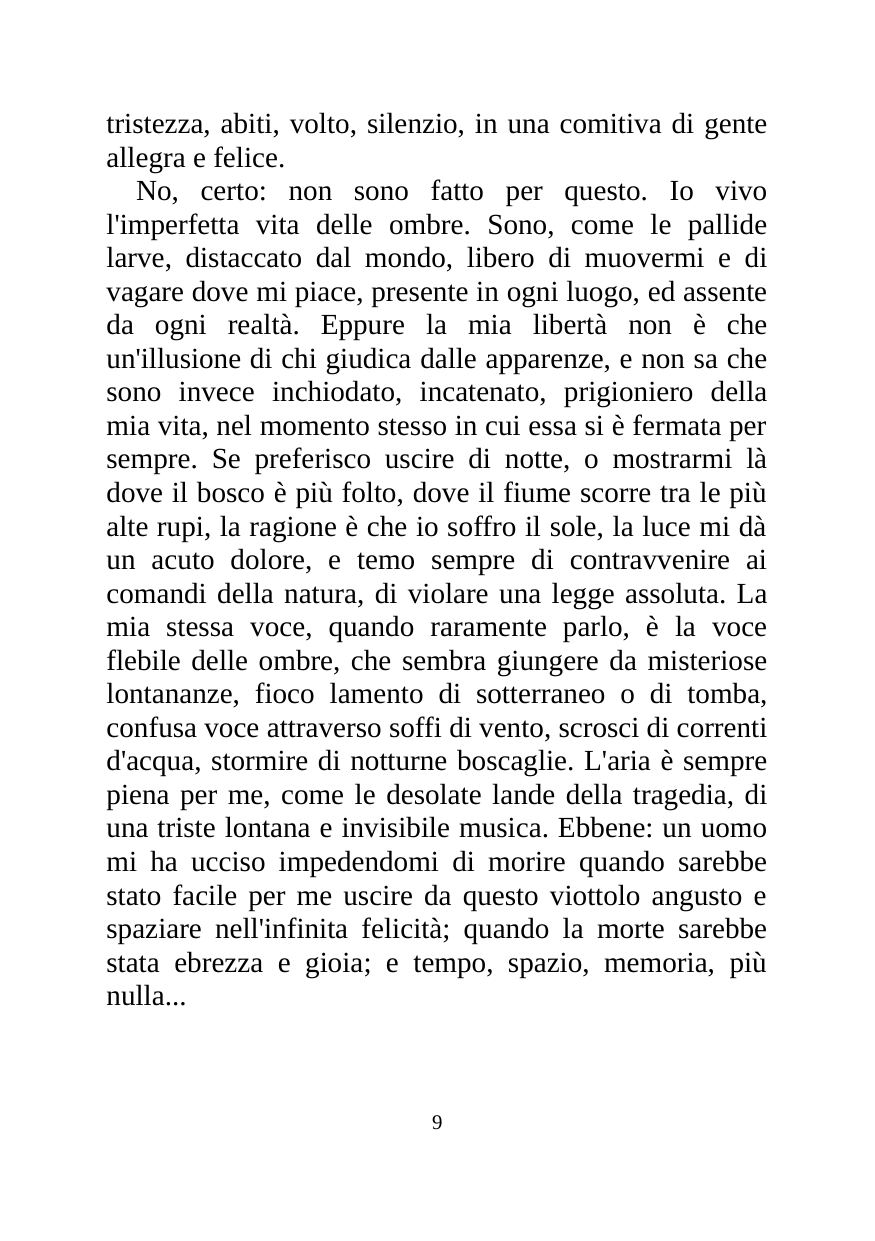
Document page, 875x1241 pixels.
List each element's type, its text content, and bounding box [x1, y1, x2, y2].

text No, certo: non sono fatto per questo. Io vivo l'imperfetta vita delle ombre. Sono, come le pallide larve, distaccato dal mondo, libero di muovermi e di vagare dove mi piace, presente in ogni luogo, ed assente da ogni realtà. Eppure la mia libertà non è che un'illusione di chi giudica dalle apparenze, e non sa che sono invece inchiodato, incatenato, prigioniero della mia vita, nel momento stesso in cui essa si è fermata per sempre. Se preferisco uscire di notte, o mostrarmi là dove il bosco è più folto, dove il fiume scorre tra le più alte rupi, la ragione è che io soffro il sole, la luce mi dà un acuto dolore, e temo sempre di contravvenire ai comandi della natura, di violare una legge assoluta. La mia stessa voce, quando raramente parlo, è la voce flebile delle ombre, che sembra giungere da misteriose lontananze, fioco lamento di sotterraneo o di tomba, confusa voce attraverso soffi di vento, scrosci di correnti d'acqua, stormire di notturne boscaglie. L'aria è sempre piena per me, come le desolate lande della tragedia, di una triste lontana e invisibile musica. Ebbene: un uomo mi ha ucciso impedendomi di morire quando sarebbe stato facile per me uscire da questo viottolo angusto e spaziare nell'infinita felicità; quando la morte sarebbe stata ebrezza e gioia; e tempo, spazio, memoria, più nulla... [106, 173, 768, 1012]
text tristezza, abiti, volto, silenzio, in una comitiva di gente allegra e felice. [106, 106, 768, 173]
